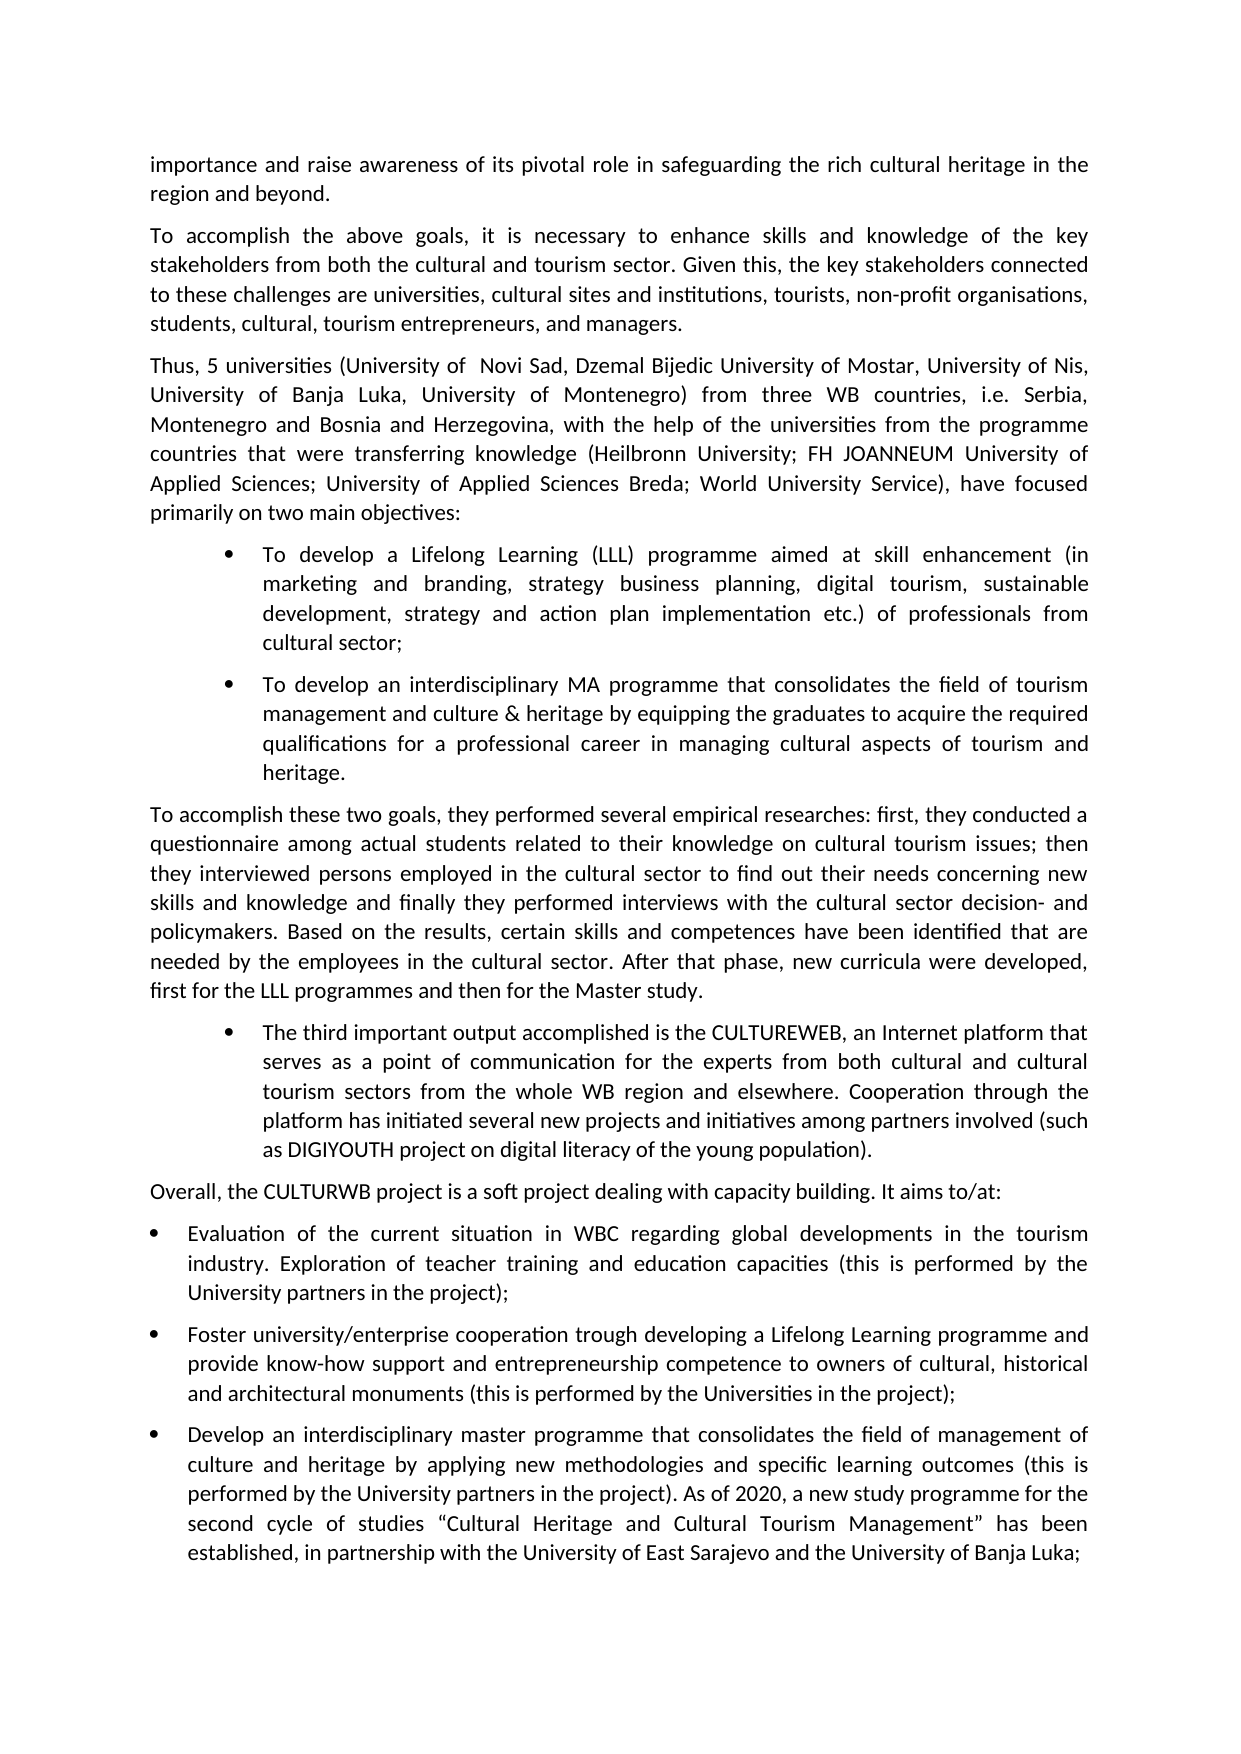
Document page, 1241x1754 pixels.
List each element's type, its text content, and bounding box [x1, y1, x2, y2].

list Evaluation of the current situation in WBC regarding global developments in the tourism industry. Exploration of teacher training and education capacities (this is performed by the University partners in the project); [150, 1219, 1090, 1306]
list The third important output accomplished is the CULTUREWEB, an Internet platform that serves as a point of communication for the experts from both cultural and cultural tourism sectors from the whole WB region and elsewhere. Cooperation through the platform has initiated several new projects and initiatives among partners involved (such as DIGIYOUTH project on digital literacy of the young population). [225, 1018, 1090, 1164]
list Foster university/enterprise cooperation trough developing a Lifelong Learning programme and provide know-how support and entrepreneurship competence to owners of cultural, historical and architectural monuments (this is performed by the Universities in the project); [150, 1320, 1090, 1407]
list To develop an interdisciplinary MA programme that consolidates the field of tourism management and culture & heritage by equipping the graduates to acquire the required qualifications for a professional career in managing cultural aspects of tourism and heritage. [225, 670, 1090, 786]
text To accomplish these two goals, they performed several empirical researches: first, they conducted a questionnaire among actual students related to their knowledge on cultural tourism issues; then they interviewed persons employed in the cultural sector to find out their needs concerning new skills and knowledge and finally they performed interviews with the cultural sector decision- and policymakers. Based on the results, certain skills and competences have been identified that are needed by the employees in the cultural sector. After that phase, new curricula were developed, first for the LLL programmes and then for the Master study. [150, 800, 1090, 1004]
text Thus, 5 universities (University of Novi Sad, Dzemal Bijedic University of Mostar, University of Nis, University of Banja Luka, University of Montenegro) from three WB countries, i.e. Serbia, Montenegro and Bosnia and Herzegovina, with the help of the universities from the programme countries that were transferring knowledge (Heilbronn University; FH JOANNEUM University of Applied Sciences; University of Applied Sciences Breda; World University Service), have focused primarily on two main objectives: [150, 351, 1090, 526]
text To accomplish the above goals, it is necessary to enhance skills and knowledge of the key stakeholders from both the cultural and tourism sector. Given this, the key stakeholders connected to these challenges are universities, cultural sites and institutions, tourists, non-profit organisations, students, cultural, tourism entrepreneurs, and managers. [150, 221, 1090, 337]
list To develop a Lifelong Learning (LLL) programme aimed at skill enhancement (in marketing and branding, strategy business planning, digital tourism, sustainable development, strategy and action plan implementation etc.) of professionals from cultural sector; [225, 540, 1090, 656]
list Develop an interdisciplinary master programme that consolidates the field of management of culture and heritage by applying new methodologies and specific learning outcomes (this is performed by the University partners in the project). As of 2020, a new study programme for the second cycle of studies “Cultural Heritage and Cultural Tourism Management” has been established, in partnership with the University of East Sarajevo and the University of Banja Luka; [150, 1421, 1090, 1566]
text Overall, the CULTURWB project is a soft project dealing with capacity building. It aims to/at: [150, 1177, 1090, 1206]
text importance and raise awareness of its pivotal role in safeguarding the rich cultural heritage in the region and beyond. [150, 150, 1090, 207]
